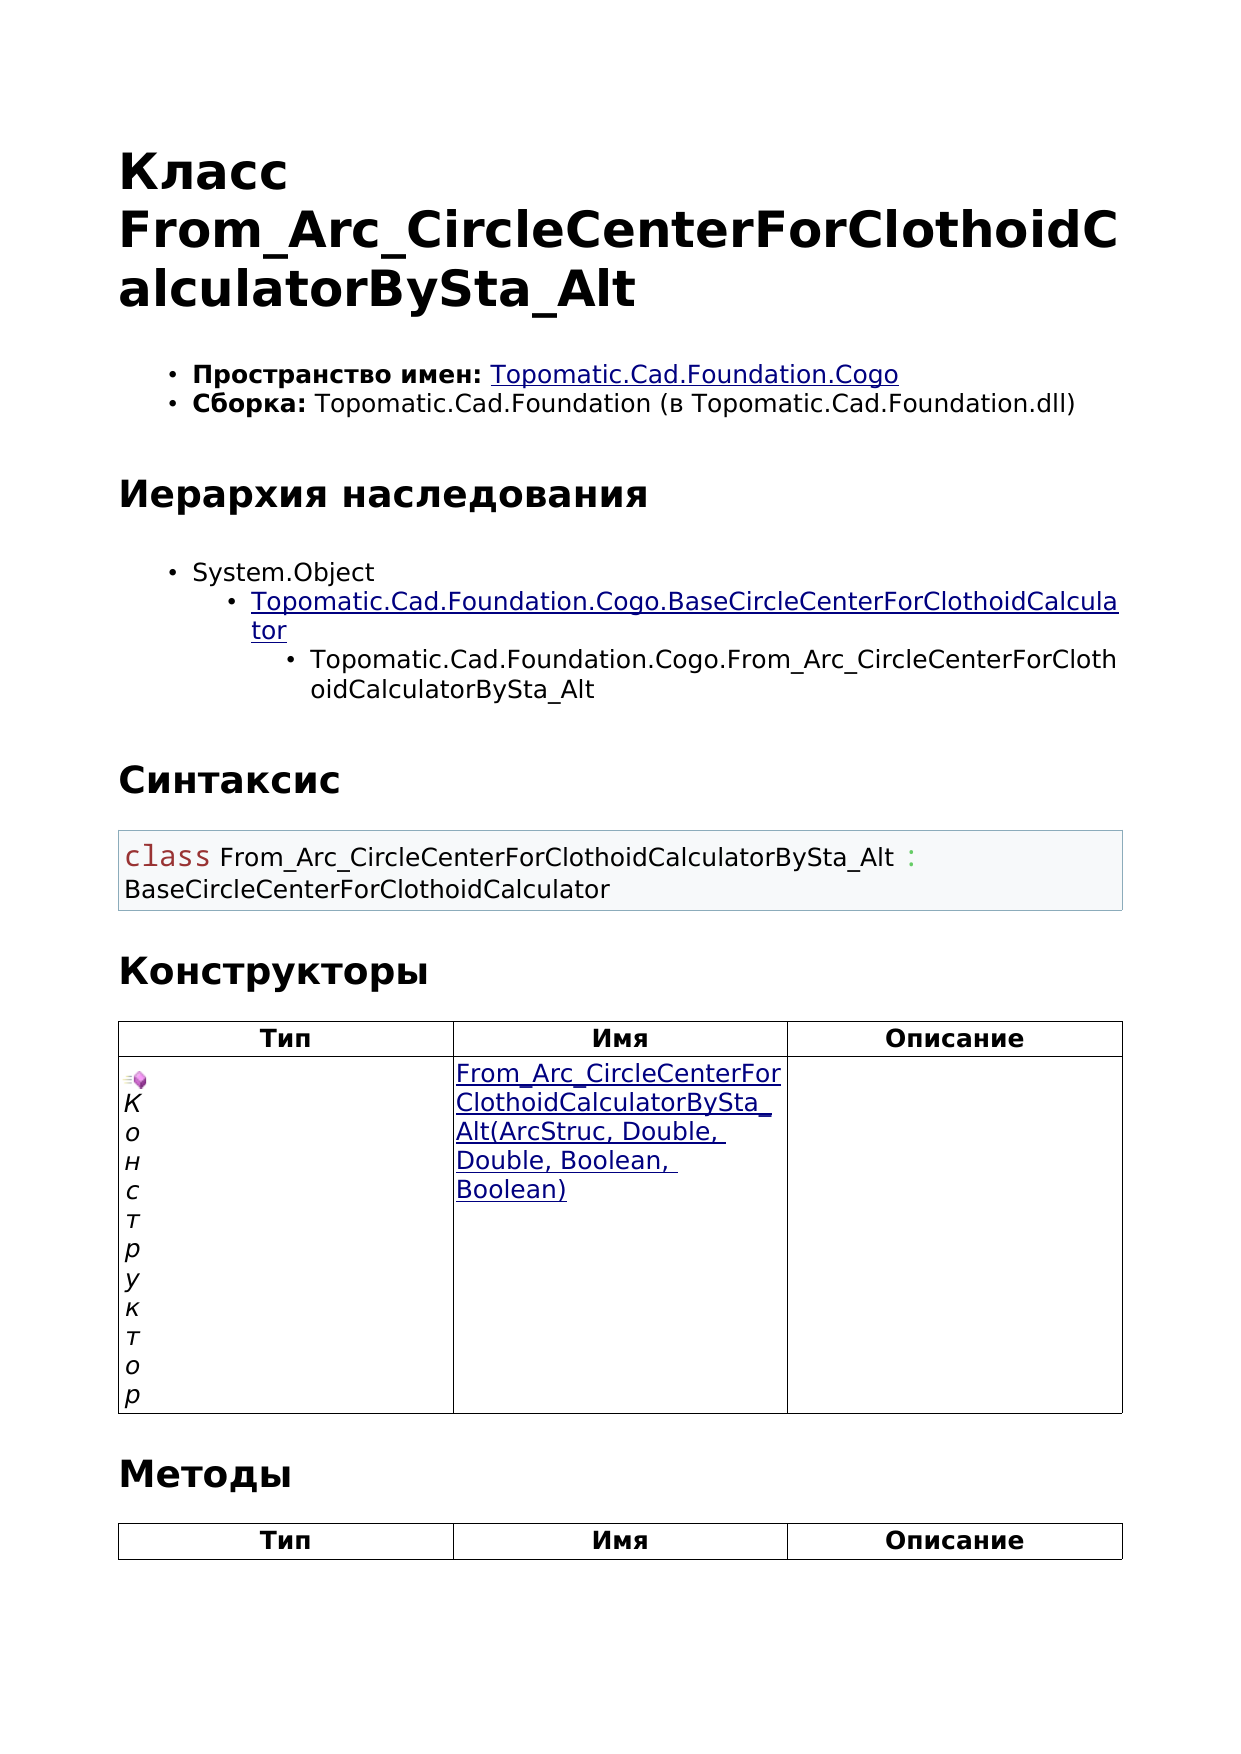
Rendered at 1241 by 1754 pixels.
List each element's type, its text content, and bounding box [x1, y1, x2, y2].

list Topomatic.Cad.Foundation.Cogo.From_Arc_CircleCenterForClothoidCalculatorBySta_Alt [295, 646, 1122, 704]
table_header Имя [454, 1524, 787, 1558]
list System.Object [177, 558, 1122, 587]
list Сборка: Topomatic.Cad.Foundation (в Topomatic.Cad.Foundation.dll) [177, 389, 1122, 418]
table_cell [119, 1057, 453, 1412]
table_header Описание [788, 1022, 1122, 1056]
table_cell [788, 1057, 1122, 1412]
table_header class From_Arc_CircleCenterForClothoidCalculatorBySta_Alt : BaseCircleCenterForClothoidCalculator [119, 831, 1122, 910]
subtitle Конструкторы [118, 950, 1122, 994]
picture [121, 1071, 147, 1089]
table_header Описание [788, 1524, 1122, 1558]
subtitle Методы [118, 1452, 1122, 1496]
table_header Тип [119, 1524, 453, 1558]
table_header Имя [454, 1022, 787, 1056]
subtitle Класс From_Arc_CircleCenterForClothoidCalculatorBySta_Alt [118, 143, 1122, 318]
table_header Тип [119, 1022, 453, 1056]
list Пространство имен: Topomatic.Cad.Foundation.Cogo [177, 360, 1122, 389]
table_cell From_Arc_CircleCenterForClothoidCalculatorBySta_Alt(ArcStruc, Double, Double, Boolean, Boolean) [454, 1057, 787, 1412]
subtitle Иерархия наследования [118, 473, 1122, 516]
list Topomatic.Cad.Foundation.Cogo.BaseCircleCenterForClothoidCalculator [236, 587, 1122, 646]
subtitle Синтаксис [118, 758, 1122, 802]
